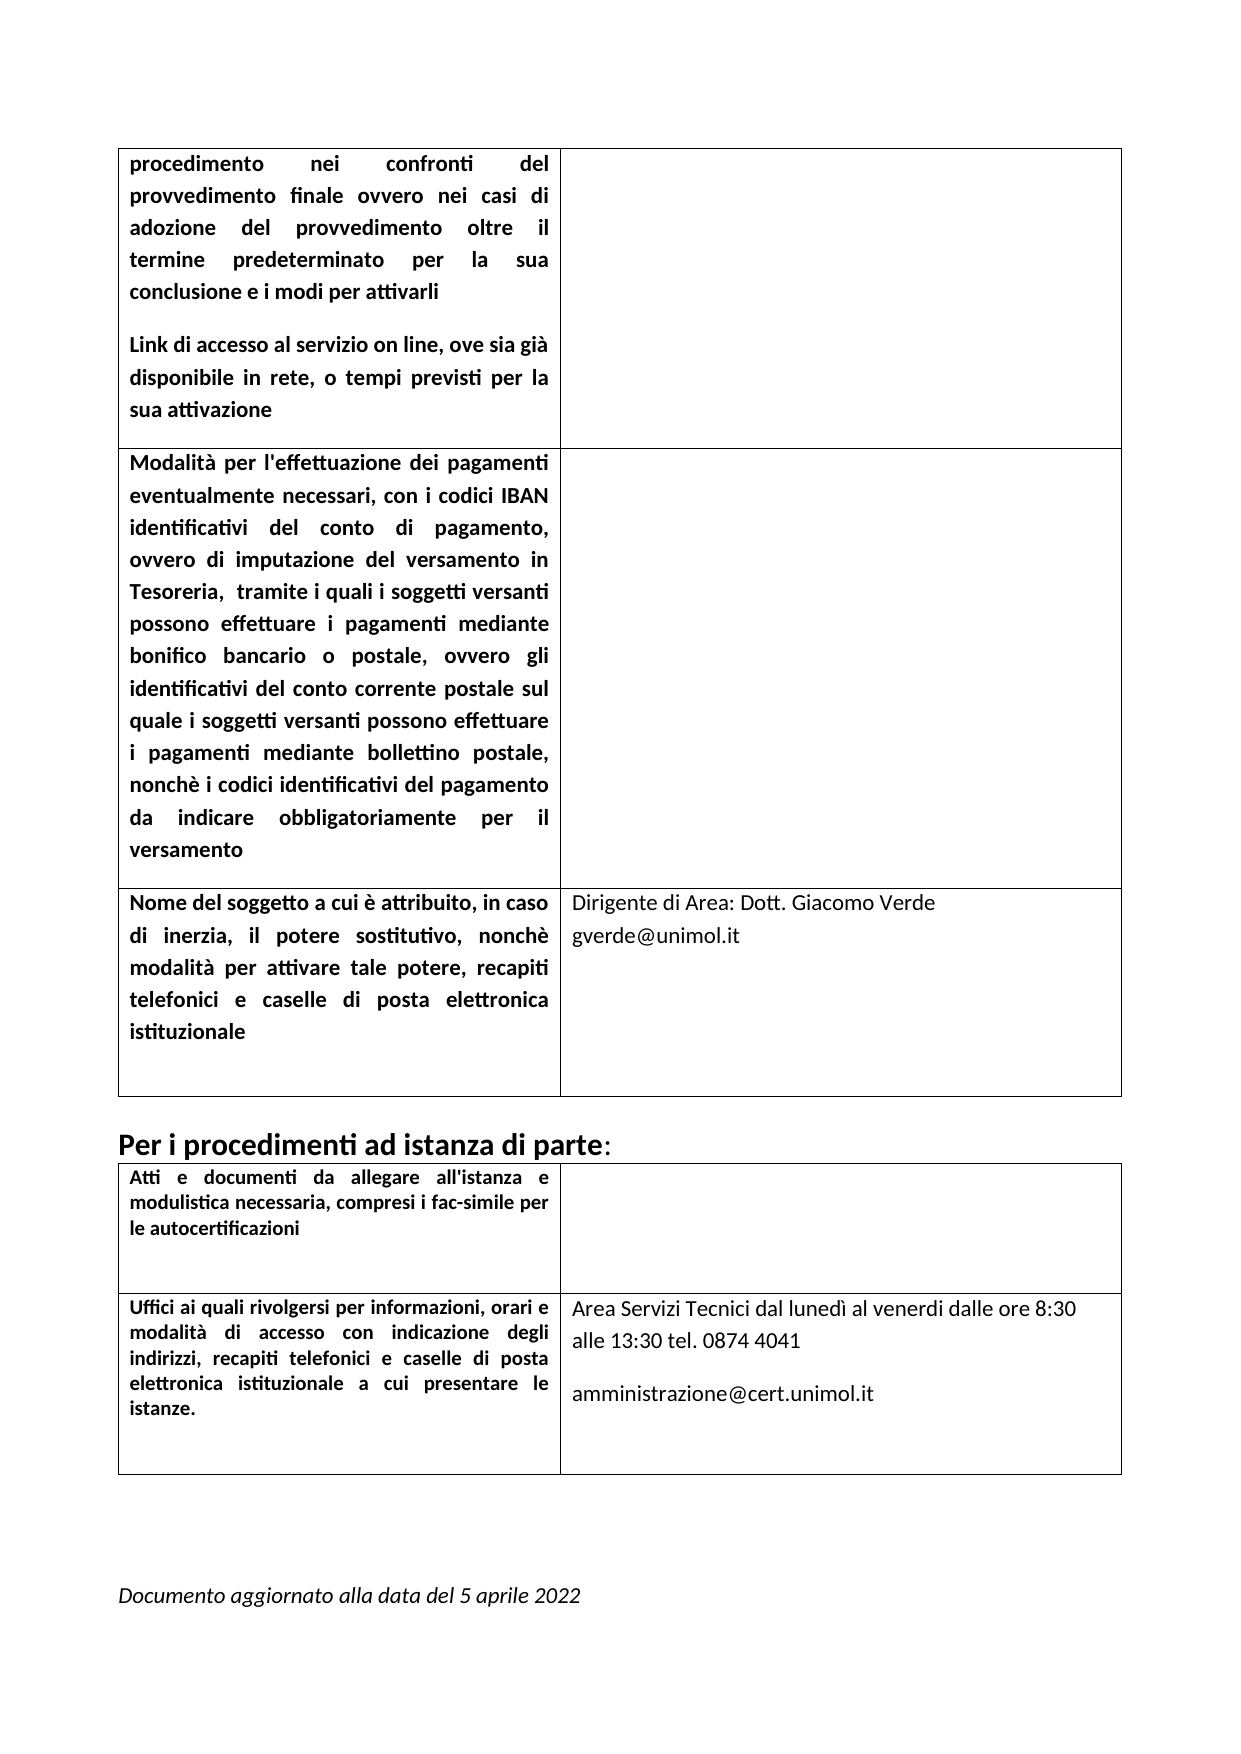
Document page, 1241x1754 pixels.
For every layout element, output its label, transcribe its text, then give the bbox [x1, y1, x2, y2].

table_cell [561, 449, 1121, 887]
table_cell Modalità per l'effettuazione dei pagamenti eventualmente necessari, con i codici IBAN identificativi del conto di pagamento, ovvero di imputazione del versamento in Tesoreria, tramite i quali i soggetti versanti possono effettuare i pagamenti mediante bonifico bancario o postale, ovvero gli identificativi del conto corrente postale sul quale i soggetti versanti possono effettuare i pagamenti mediante bollettino postale, nonchè i codici identificativi del pagamento da indicare obbligatoriamente per il versamento [119, 449, 560, 887]
text Per i procedimenti ad istanza di parte: [118, 1125, 1122, 1163]
table_cell [561, 149, 1121, 447]
table_header Atti e documenti da allegare all'istanza e modulistica necessaria, compresi i fac-simile per le autocertificazioni [119, 1164, 560, 1293]
table_cell Uffici ai quali rivolgersi per informazioni, orari e modalità di accesso con indicazione degli indirizzi, recapiti telefonici e caselle di posta elettronica istituzionale a cui presentare le istanze. [119, 1294, 560, 1474]
table_header [561, 1164, 1121, 1293]
table_cell procedimento nei confronti del provvedimento finale ovvero nei casi di adozione del provvedimento oltre il termine predeterminato per la sua conclusione e i modi per attivarli Link di accesso al servizio on line, ove sia già disponibile in rete, o tempi previsti per la sua attivazione [119, 149, 560, 447]
table_cell Area Servizi Tecnici dal lunedì al venerdi dalle ore 8:30 alle 13:30 tel. 0874 4041 amministrazione@cert.unimol.it [561, 1294, 1121, 1474]
table_cell Nome del soggetto a cui è attribuito, in caso di inerzia, il potere sostitutivo, nonchè modalità per attivare tale potere, recapiti telefonici e caselle di posta elettronica istituzionale [119, 889, 560, 1096]
text Documento aggiornato alla data del 5 aprile 2022 [118, 1581, 1122, 1609]
table_cell Dirigente di Area: Dott. Giacomo Verde gverde@unimol.it [561, 889, 1121, 1096]
